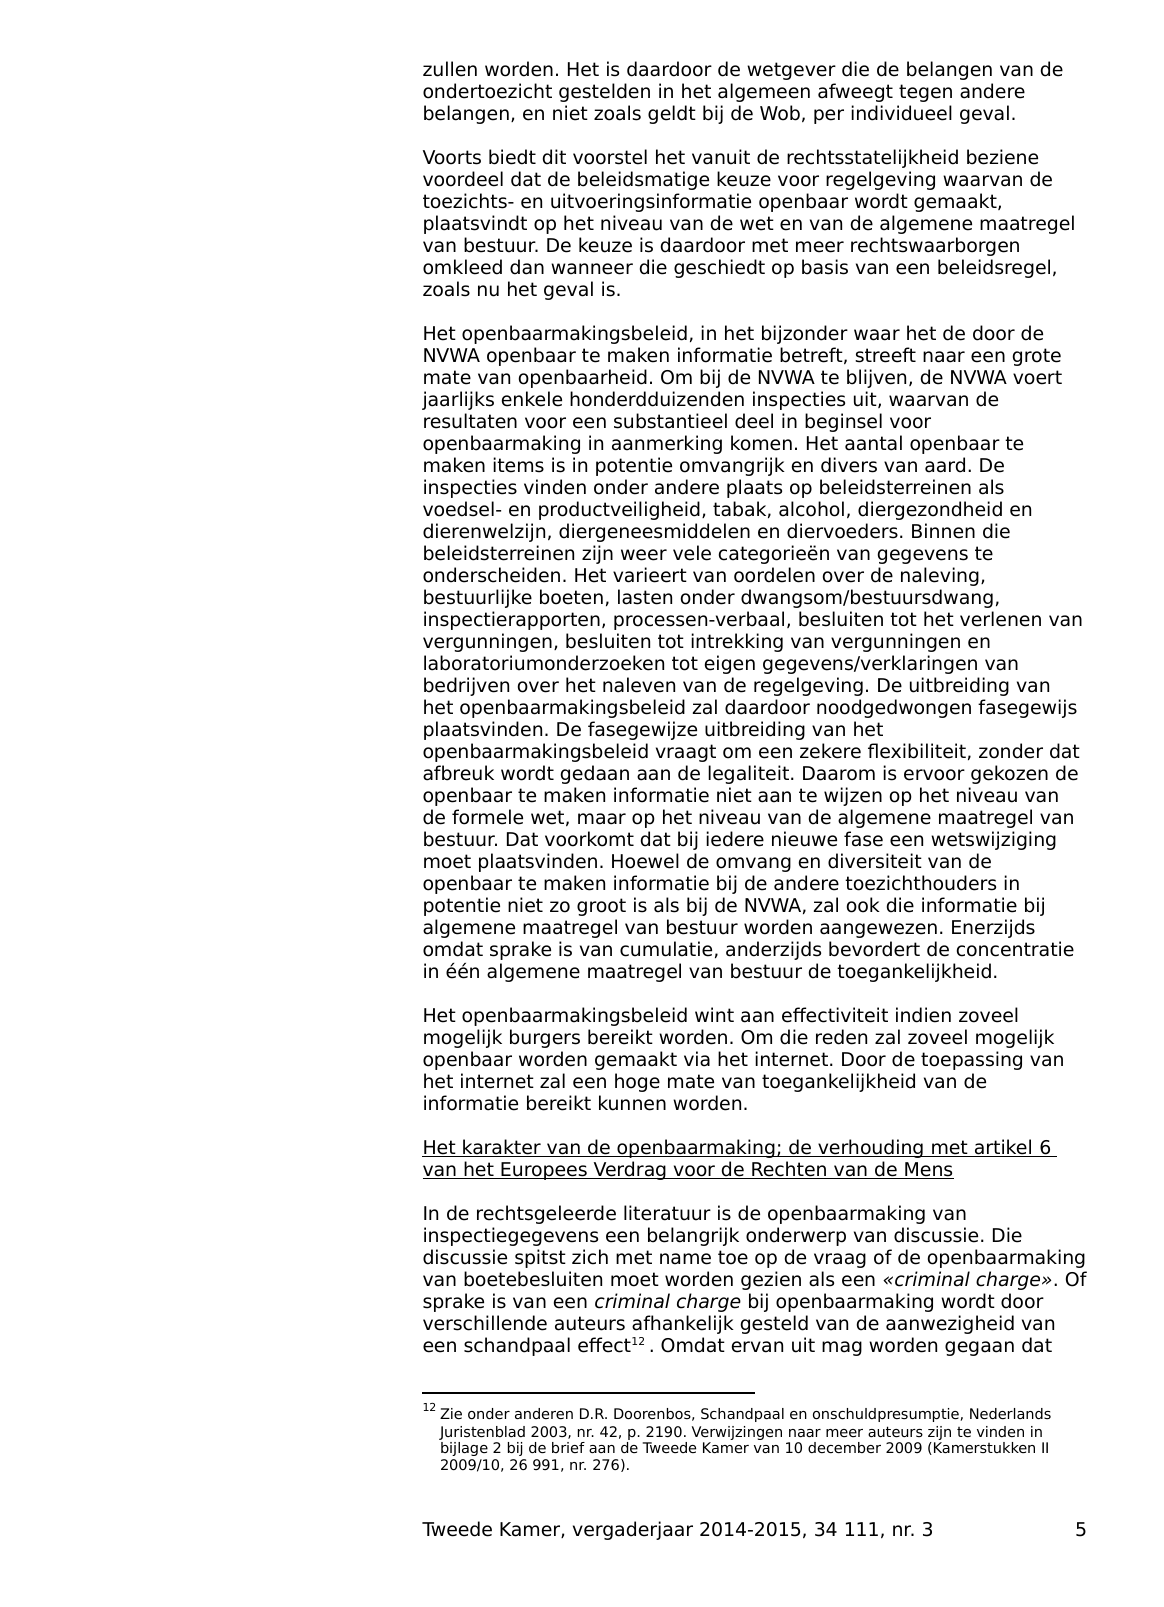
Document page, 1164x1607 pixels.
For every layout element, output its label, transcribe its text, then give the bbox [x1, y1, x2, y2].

text Het openbaarmakingsbeleid wint aan effectiviteit indien zoveel mogelijk burgers bereikt worden. Om die reden zal zoveel mogelijk openbaar worden gemaakt via het internet. Door de toepassing van het internet zal een hoge mate van toegankelijkheid van de informatie bereikt kunnen worden. [422, 1005, 1087, 1115]
subtitle Het karakter van de openbaarmaking; de verhouding met artikel 6 van het Europees Verdrag voor de Rechten van de Mens [422, 1137, 1087, 1181]
text zullen worden. Het is daardoor de wetgever die de belangen van de ondertoezicht gestelden in het algemeen afweegt tegen andere belangen, en niet zoals geldt bij de Wob, per individueel geval. [422, 59, 1087, 125]
text Het openbaarmakingsbeleid, in het bijzonder waar het de door de NVWA openbaar te maken informatie betreft, streeft naar een grote mate van openbaarheid. Om bij de NVWA te blijven, de NVWA voert jaarlijks enkele honderdduizenden inspecties uit, waarvan de resultaten voor een substantieel deel in beginsel voor openbaarmaking in aanmerking komen. Het aantal openbaar te maken items is in potentie omvangrijk en divers van aard. De inspecties vinden onder andere plaats op beleidsterreinen als voedsel- en productveiligheid, tabak, alcohol, diergezondheid en dierenwelzijn, diergeneesmiddelen en diervoeders. Binnen die beleidsterreinen zijn weer vele categorieën van gegevens te onderscheiden. Het varieert van oordelen over de naleving, bestuurlijke boeten, lasten onder dwangsom/bestuursdwang, inspectierapporten, processen-verbaal, besluiten tot het verlenen van vergunningen, besluiten tot intrekking van vergunningen en laboratoriumonderzoeken tot eigen gegevens/verklaringen van bedrijven over het naleven van de regelgeving. De uitbreiding van het openbaarmakingsbeleid zal daardoor noodgedwongen fasegewijs plaatsvinden. De fasegewijze uitbreiding van het openbaarmakingsbeleid vraagt om een zekere flexibiliteit, zonder dat afbreuk wordt gedaan aan de legaliteit. Daarom is ervoor gekozen de openbaar te maken informatie niet aan te wijzen op het niveau van de formele wet, maar op het niveau van de algemene maatregel van bestuur. Dat voorkomt dat bij iedere nieuwe fase een wetswijziging moet plaatsvinden. Hoewel de omvang en diversiteit van de openbaar te maken informatie bij de andere toezichthouders in potentie niet zo groot is als bij de NVWA, zal ook die informatie bij algemene maatregel van bestuur worden aangewezen. Enerzijds omdat sprake is van cumulatie, anderzijds bevordert de concentratie in één algemene maatregel van bestuur de toegankelijkheid. [422, 323, 1087, 983]
text Voorts biedt dit voorstel het vanuit de rechtsstatelijkheid beziene voordeel dat de beleidsmatige keuze voor regelgeving waarvan de toezichts- en uitvoeringsinformatie openbaar wordt gemaakt, plaatsvindt op het niveau van de wet en van de algemene maatregel van bestuur. De keuze is daardoor met meer rechtswaarborgen omkleed dan wanneer die geschiedt op basis van een beleidsregel, zoals nu het geval is. [422, 147, 1087, 301]
text Zie onder anderen D.R. Doorenbos, Schandpaal en onschuldpresumptie, Nederlands Juristenblad 2003, nr. 42, p. 2190. Verwijzingen naar meer auteurs zijn te vinden in bijlage 2 bij de brief aan de Tweede Kamer van 10 december 2009 (Kamerstukken II 2009/10, 26 991, nr. 276). [422, 1402, 1087, 1474]
text In de rechtsgeleerde literatuur is de openbaarmaking van inspectiegegevens een belangrijk onderwerp van discussie. Die discussie spitst zich met name toe op de vraag of de openbaarmaking van boetebesluiten moet worden gezien als een «criminal charge». Of sprake is van een criminal charge bij openbaarmaking wordt door verschillende auteurs afhankelijk gesteld van de aanwezigheid van een schandpaal effect. Omdat ervan uit mag worden gegaan dat [422, 1203, 1087, 1357]
